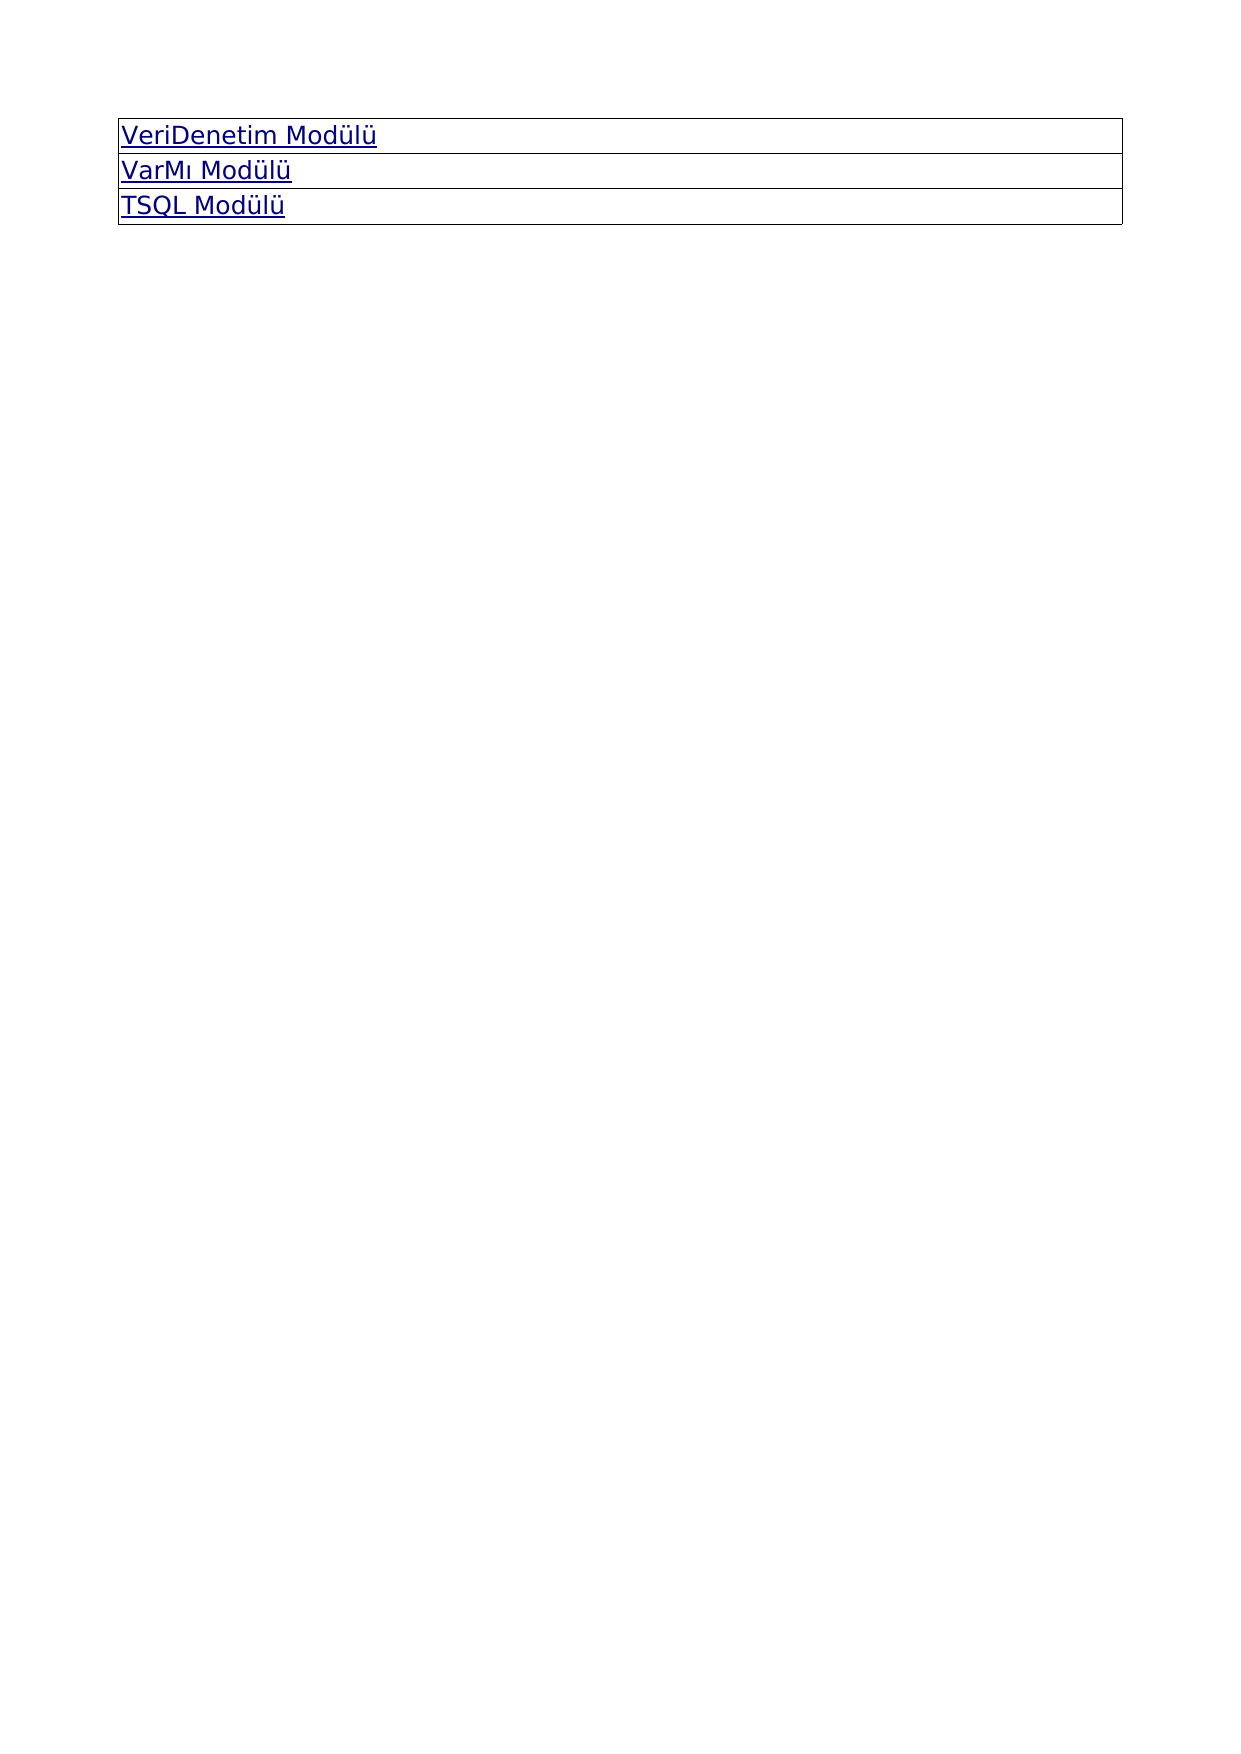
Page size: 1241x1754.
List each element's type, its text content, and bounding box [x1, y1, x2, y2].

table_cell VarMı Modülü [119, 154, 1122, 188]
table_cell TSQL Modülü [119, 189, 1122, 223]
table_cell VeriDenetim Modülü [119, 119, 1122, 153]
